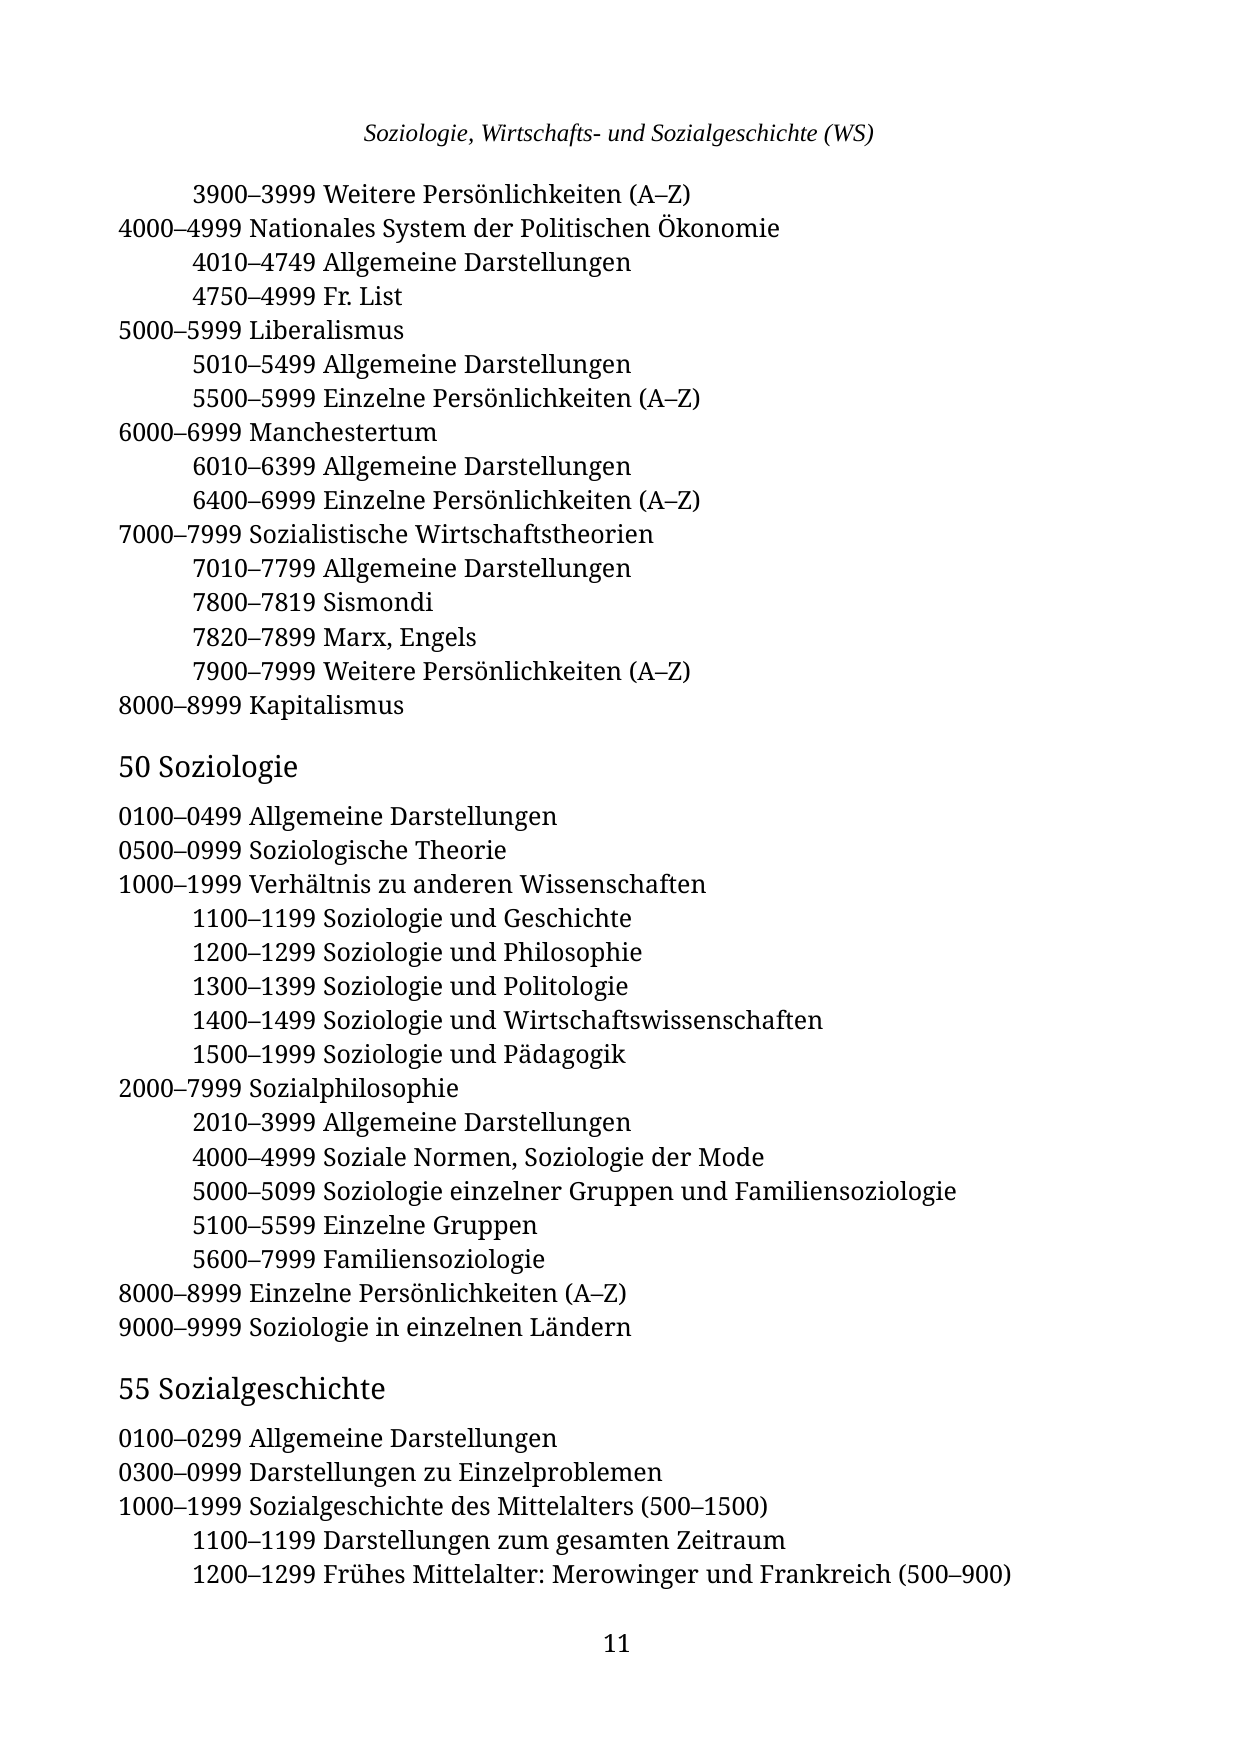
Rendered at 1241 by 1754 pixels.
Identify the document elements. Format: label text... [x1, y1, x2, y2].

text 1100–1199 Darstellungen zum gesamten Zeitraum [118, 1523, 1122, 1557]
text 2000–7999 Sozialphilosophie [118, 1071, 1122, 1105]
text 6400–6999 Einzelne Persönlichkeiten (A–Z) [118, 483, 1122, 517]
text 1000–1999 Sozialgeschichte des Mittelalters (500–1500) [118, 1489, 1122, 1523]
text 5010–5499 Allgemeine Darstellungen [118, 347, 1122, 381]
text 1300–1399 Soziologie und Politologie [118, 969, 1122, 1003]
text 1000–1999 Verhältnis zu anderen Wissenschaften [118, 867, 1122, 901]
text 7010–7799 Allgemeine Darstellungen [118, 551, 1122, 585]
text 4750–4999 Fr. List [118, 278, 1122, 313]
text 6000–6999 Manchestertum [118, 415, 1122, 449]
text 5100–5599 Einzelne Gruppen [118, 1207, 1122, 1241]
text 1200–1299 Soziologie und Philosophie [118, 935, 1122, 969]
text 5500–5999 Einzelne Persönlichkeiten (A–Z) [118, 381, 1122, 415]
text 4010–4749 Allgemeine Darstellungen [118, 244, 1122, 278]
text 7800–7819 Sismondi [118, 585, 1122, 619]
text 5600–7999 Familiensoziologie [118, 1241, 1122, 1275]
text 5000–5099 Soziologie einzelner Gruppen und Familiensoziologie [118, 1173, 1122, 1207]
text 2010–3999 Allgemeine Darstellungen [118, 1105, 1122, 1139]
text 1100–1199 Soziologie und Geschichte [118, 901, 1122, 935]
text 8000–8999 Einzelne Persönlichkeiten (A–Z) [118, 1275, 1122, 1309]
text 7820–7899 Marx, Engels [118, 619, 1122, 653]
text 7900–7999 Weitere Persönlichkeiten (A–Z) [118, 653, 1122, 687]
text 6010–6399 Allgemeine Darstellungen [118, 449, 1122, 483]
text 0300–0999 Darstellungen zu Einzelproblemen [118, 1455, 1122, 1489]
text 1400–1499 Soziologie und Wirtschaftswissenschaften [118, 1003, 1122, 1037]
text 1200–1299 Frühes Mittelalter: Merowinger­ und Frankreich (500–900) [118, 1557, 1122, 1591]
text 0100–0299 Allgemeine Darstellungen [118, 1421, 1122, 1455]
text 1500–1999 Soziologie und Pädagogik [118, 1037, 1122, 1071]
text 4000–4999 Soziale Normen, Soziologie der Mode [118, 1139, 1122, 1173]
text 9000–9999 Soziologie in einzelnen Ländern [118, 1309, 1122, 1343]
text 0100–0499 Allgemeine Darstellungen [118, 798, 1122, 833]
subtitle 55 Sozialgeschichte [118, 1368, 1122, 1408]
text 8000–8999 Kapitalismus [118, 687, 1122, 721]
subtitle 50 Soziologie [118, 746, 1122, 786]
text 5000–5999 Liberalismus [118, 313, 1122, 347]
text 0500–0999 Soziologische Theorie [118, 833, 1122, 867]
text 3900–3999 Weitere Persönlichkeiten (A–Z) [118, 176, 1122, 210]
text 7000–7999 Sozialistische Wirtschaftstheorien [118, 517, 1122, 551]
text 4000–4999 Nationales System der Politischen Ökonomie [118, 210, 1122, 244]
